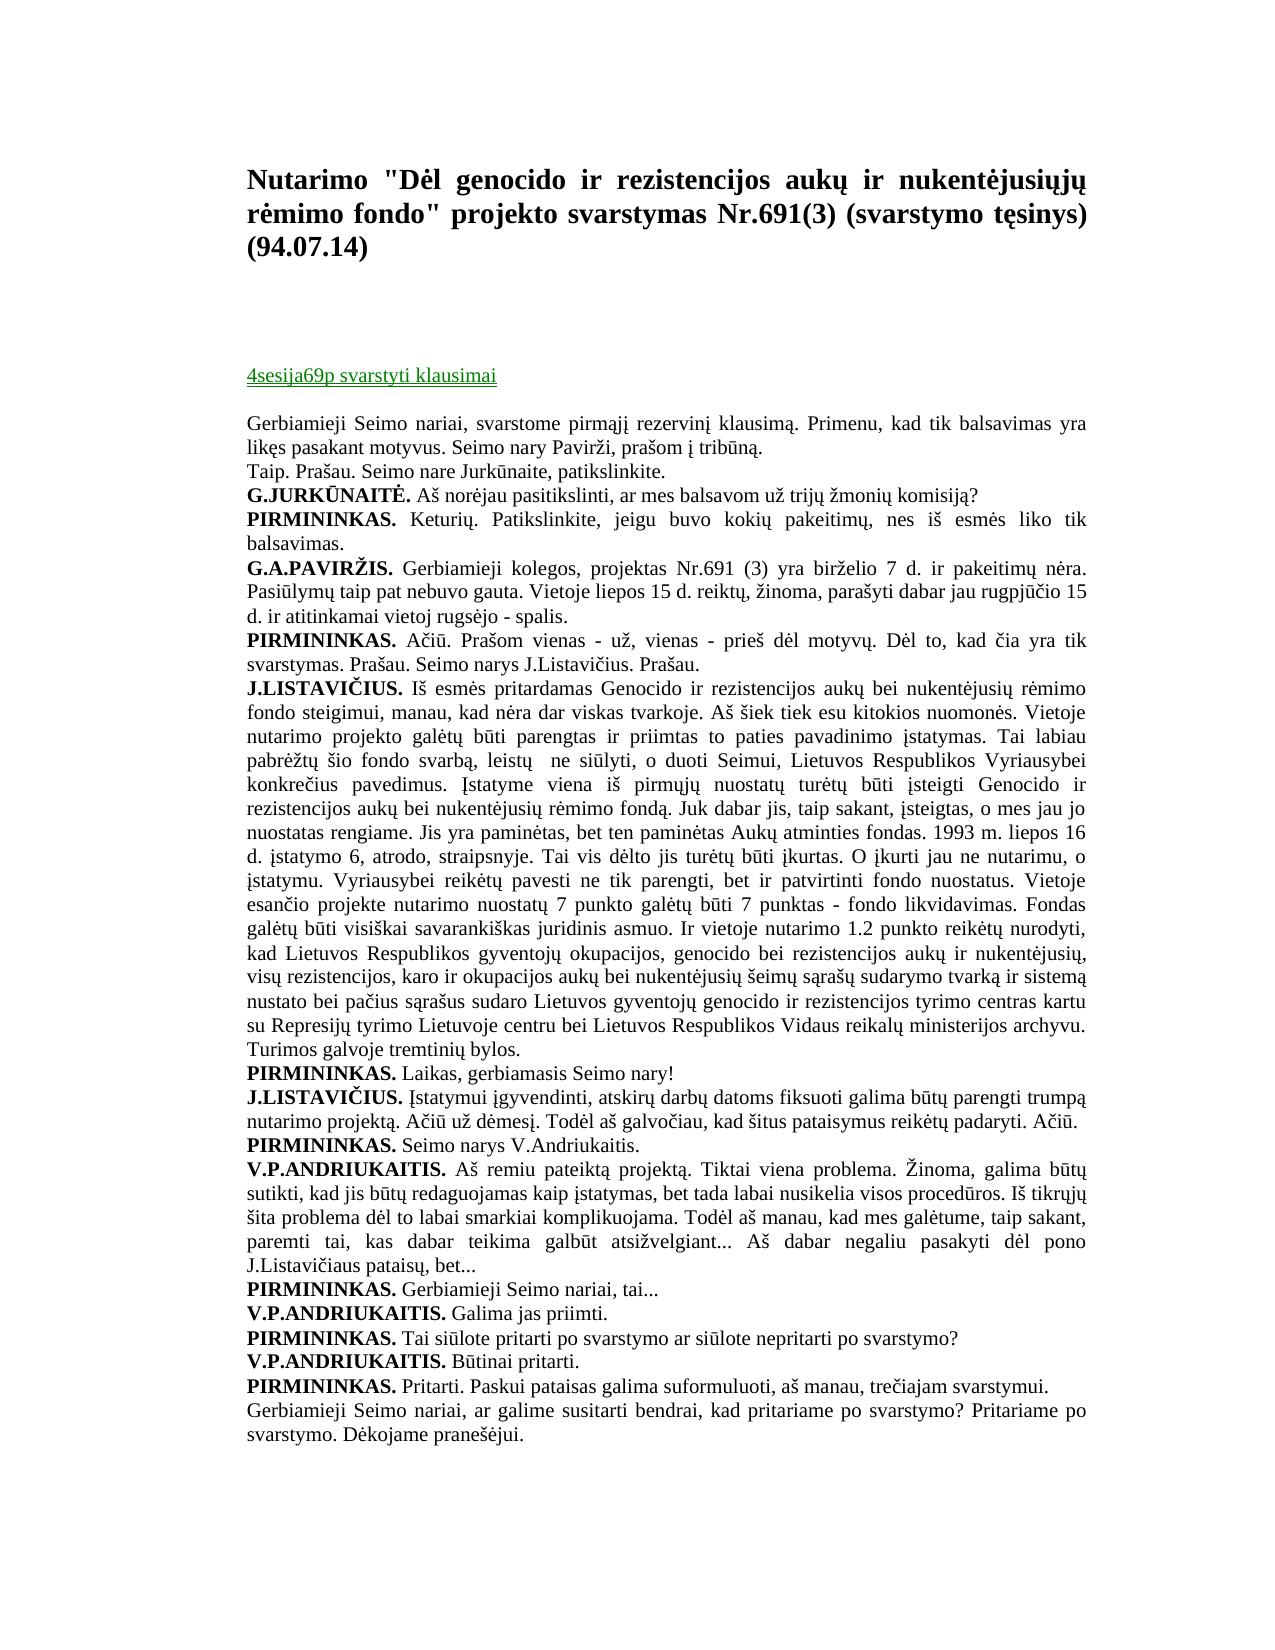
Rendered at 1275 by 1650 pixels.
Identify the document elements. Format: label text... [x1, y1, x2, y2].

text Gerbiamieji Seimo nariai, ar galime susitarti bendrai, kad pritariame po svarstymo? Pritariame po svarstymo. Dėkojame pranešėjui. [247, 1398, 1087, 1446]
text PIRMININKAS. Gerbiamieji Seimo nariai, tai... [247, 1277, 1087, 1301]
text PIRMININKAS. Tai siūlote pritarti po svarstymo ar siūlote nepritarti po svarstymo? [247, 1325, 1087, 1349]
text J.LISTAVIČIUS. Įstatymui įgyvendinti, atskirų darbų datoms fiksuoti galima būtų parengti trumpą nutarimo projektą. Ačiū už dėmesį. Todėl aš galvočiau, kad šitus pataisymus reikėtų padaryti. Ačiū. [247, 1085, 1087, 1133]
text PIRMININKAS. Laikas, gerbiamasis Seimo nary! [247, 1061, 1087, 1085]
text V.P.ANDRIUKAITIS. Aš remiu pateiktą projektą. Tiktai viena problema. Žinoma, galima būtų sutikti, kad jis būtų redaguojamas kaip įstatymas, bet tada labai nusikelia visos procedūros. Iš tikrųjų šita problema dėl to labai smarkiai komplikuojama. Todėl aš manau, kad mes galėtume, taip sakant, paremti tai, kas dabar teikima galbūt atsižvelgiant... Aš dabar negaliu pasakyti dėl pono J.Listavičiaus pataisų, bet... [247, 1157, 1087, 1277]
text 4sesija69p svarstyti klausimai4sesija69po [247, 363, 1087, 387]
text G.A.PAVIRŽIS. Gerbiamieji kolegos, projektas Nr.691 (3) yra birželio 7 d. ir pakeitimų nėra. Pasiūlymų taip pat nebuvo gauta. Vietoje liepos 15 d. reiktų, žinoma, parašyti dabar jau rugpjūčio 15 d. ir atitinkamai vietoj rugsėjo - spalis. [247, 555, 1087, 628]
text V.P.ANDRIUKAITIS. Būtinai pritarti. [247, 1349, 1087, 1373]
text Taip. Prašau. Seimo nare Jurkūnaite, patikslinkite. [247, 459, 1087, 483]
text Gerbiamieji Seimo nariai, svarstome pirmąjį rezervinį klausimą. Primenu, kad tik balsavimas yra likęs pasakant motyvus. Seimo nary Pavirži, prašom į tribūną. [247, 411, 1087, 459]
text J.LISTAVIČIUS. Iš esmės pritardamas Genocido ir rezistencijos aukų bei nukentėjusių rėmimo fondo steigimui, manau, kad nėra dar viskas tvarkoje. Aš šiek tiek esu kitokios nuomonės. Vietoje nutarimo projekto galėtų būti parengtas ir priimtas to paties pavadinimo įstatymas. Tai labiau pabrėžtų šio fondo svarbą, leistų ne siūlyti, o duoti Seimui, Lietuvos Respublikos Vyriausybei konkrečius pavedimus. Įstatyme viena iš pirmųjų nuostatų turėtų būti įsteigti Genocido ir rezistencijos aukų bei nukentėjusių rėmimo fondą. Juk dabar jis, taip sakant, įsteigtas, o mes jau jo nuostatas rengiame. Jis yra paminėtas, bet ten paminėtas Aukų atminties fondas. 1993 m. liepos 16 d. įstatymo 6, atrodo, straipsnyje. Tai vis dėlto jis turėtų būti įkurtas. O įkurti jau ne nutarimu, o įstatymu. Vyriausybei reikėtų pavesti ne tik parengti, bet ir patvirtinti fondo nuostatus. Vietoje esančio projekte nutarimo nuostatų 7 punkto galėtų būti 7 punktas - fondo likvidavimas. Fondas galėtų būti visiškai savarankiškas juridinis asmuo. Ir vietoje nutarimo 1.2 punkto reikėtų nurodyti, kad Lietuvos Respublikos gyventojų okupacijos, genocido bei rezistencijos aukų ir nukentėjusių, visų rezistencijos, karo ir okupacijos aukų bei nukentėjusių šeimų sąrašų sudarymo tvarką ir sistemą nustato bei pačius sąrašus sudaro Lietuvos gyventojų genocido ir rezistencijos tyrimo centras kartu su Represijų tyrimo Lietuvoje centru bei Lietuvos Respublikos Vidaus reikalų ministerijos archyvu. Turimos galvoje tremtinių bylos. [247, 676, 1087, 1061]
text PIRMININKAS. Seimo narys V.Andriukaitis. [247, 1133, 1087, 1157]
text Nutarimo "Dėl genocido ir rezistencijos aukų ir nukentėjusiųjų rėmimo fondo" projekto svarstymas Nr.691(3) (svarstymo tęsinys) (94.07.14) [247, 162, 1087, 263]
text PIRMININKAS. Ačiū. Prašom vienas - už, vienas - prieš dėl motyvų. Dėl to, kad čia yra tik svarstymas. Prašau. Seimo narys J.Listavičius. Prašau. [247, 628, 1087, 676]
text PIRMININKAS. Keturių. Patikslinkite, jeigu buvo kokių pakeitimų, nes iš esmės liko tik balsavimas. [247, 507, 1087, 555]
text V.P.ANDRIUKAITIS. Galima jas priimti. [247, 1301, 1087, 1325]
text PIRMININKAS. Pritarti. Paskui pataisas galima suformuluoti, aš manau, trečiajam svarstymui. [247, 1373, 1087, 1398]
text G.JURKŪNAITĖ. Aš norėjau pasitikslinti, ar mes balsavom už trijų žmonių komisiją? [247, 483, 1087, 507]
